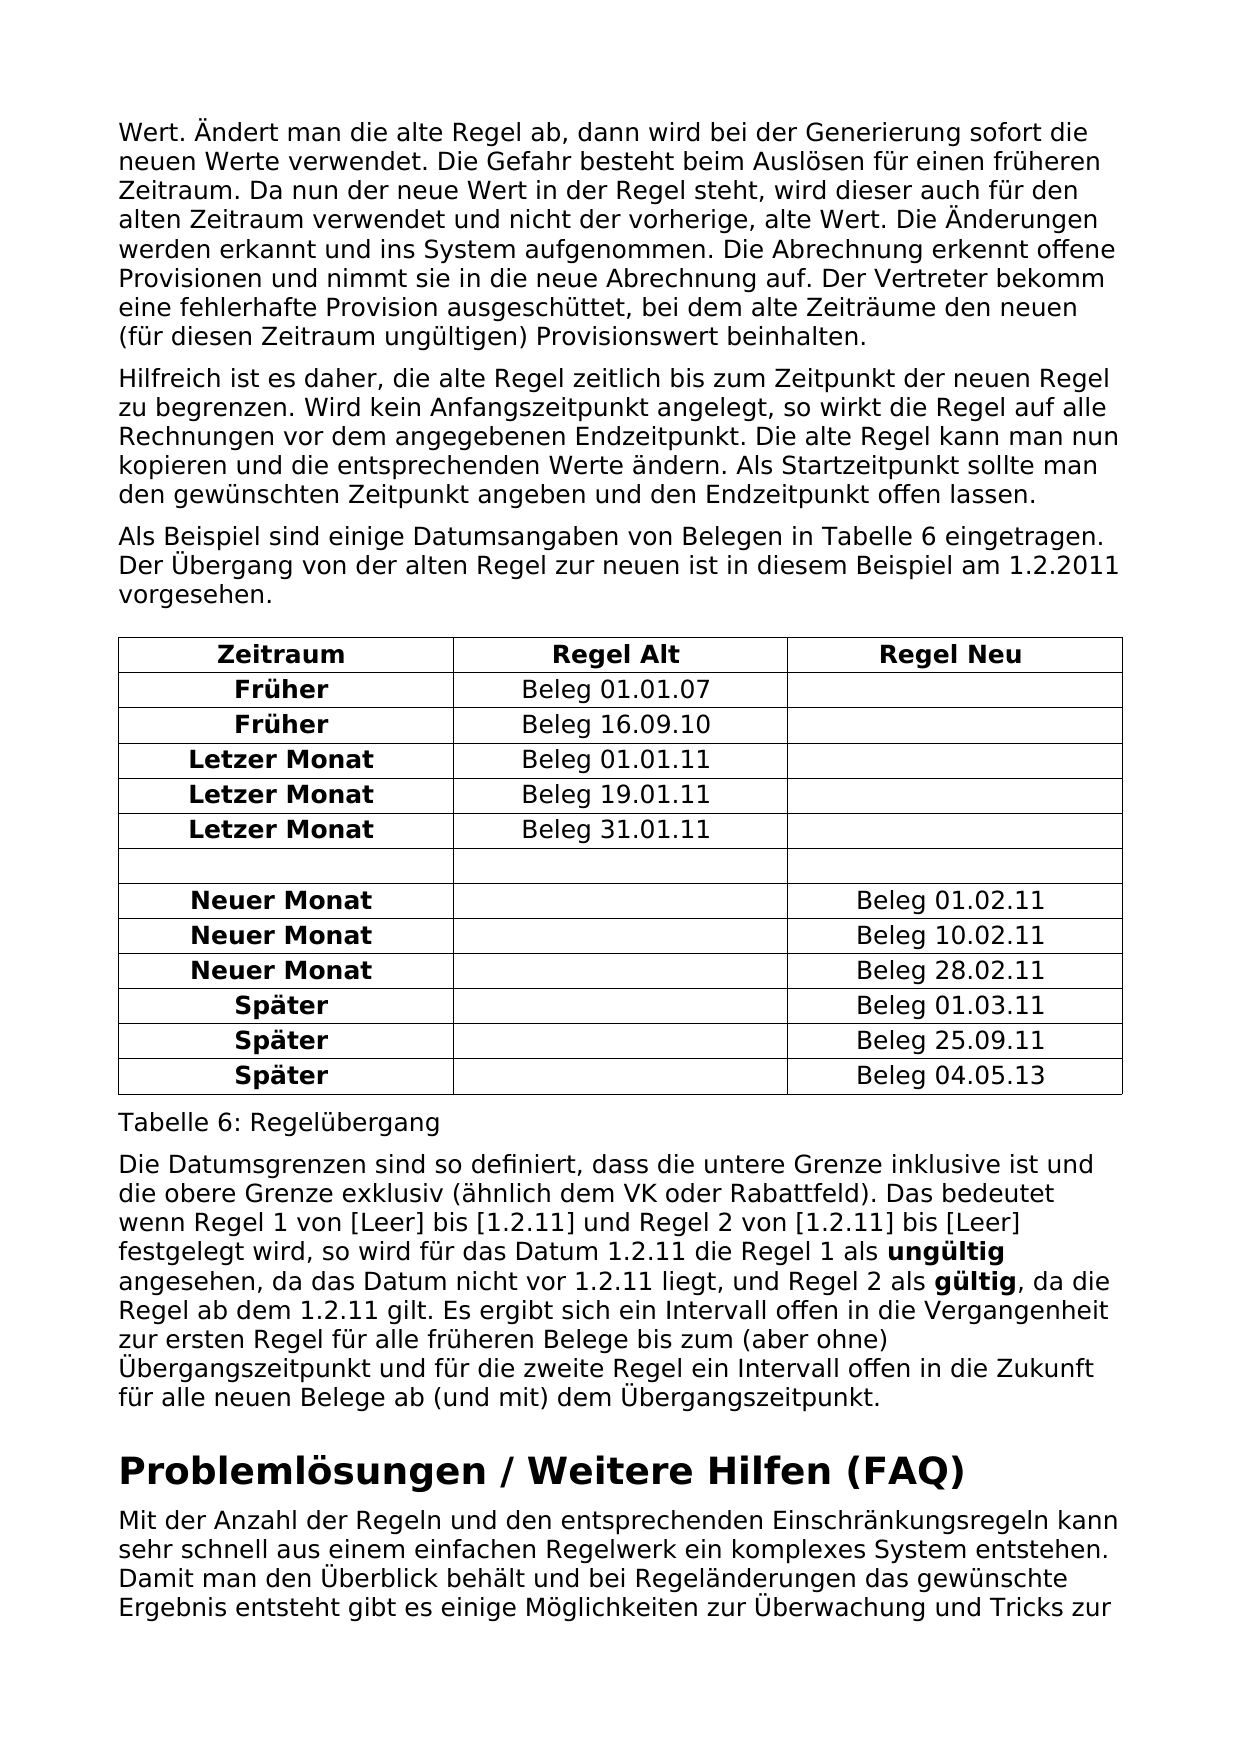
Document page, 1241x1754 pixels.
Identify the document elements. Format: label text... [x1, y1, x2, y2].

table_cell Beleg 10.02.11 [788, 919, 1122, 953]
text Tabelle 6: Regelübergang [118, 1108, 1122, 1137]
table_cell Später [119, 1059, 453, 1093]
table_cell Beleg 04.05.13 [788, 1059, 1122, 1093]
table_header Zeitraum [119, 638, 453, 672]
table_cell Früher [119, 708, 453, 742]
text Mit der Anzahl der Regeln und den entsprechenden Einschränkungsregeln kann sehr schnell aus einem einfachen Regelwerk ein komplexes System entstehen. Damit man den Überblick behält und bei Regeländerungen das gewünschte Ergebnis entsteht gibt es einige Möglichkeiten zur Überwachung und Tricks zur [118, 1506, 1122, 1623]
table_cell [454, 954, 787, 988]
table_cell Beleg 01.03.11 [788, 989, 1122, 1023]
table_cell Letzer Monat [119, 814, 453, 848]
table_cell Beleg 01.01.07 [454, 673, 787, 707]
text Wert. Ändert man die alte Regel ab, dann wird bei der Generierung sofort die neuen Werte verwendet. Die Gefahr besteht beim Auslösen für einen früheren Zeitraum. Da nun der neue Wert in der Regel steht, wird dieser auch für den alten Zeitraum verwendet und nicht der vorherige, alte Wert. Die Änderungen werden erkannt und ins System aufgenommen. Die Abrechnung erkennt offene Provisionen und nimmt sie in die neue Abrechnung auf. Der Vertreter bekomm eine fehlerhafte Provision ausgeschüttet, bei dem alte Zeiträume den neuen (für diesen Zeitraum ungültigen) Provisionswert beinhalten. [118, 118, 1122, 351]
table_cell [788, 673, 1122, 707]
table_cell Letzer Monat [119, 744, 453, 777]
table_cell Letzer Monat [119, 779, 453, 813]
table_cell Neuer Monat [119, 954, 453, 988]
table_cell [454, 884, 787, 918]
table_header Regel Alt [454, 638, 787, 672]
table_cell [788, 779, 1122, 813]
table_cell Beleg 19.01.11 [454, 779, 787, 813]
table_cell [454, 1024, 787, 1058]
table_cell [454, 989, 787, 1023]
table_cell Beleg 01.01.11 [454, 744, 787, 777]
table_cell Später [119, 989, 453, 1023]
subtitle Problemlösungen / Weitere Hilfen (FAQ) [118, 1450, 1122, 1494]
table_cell Früher [119, 673, 453, 707]
text Die Datumsgrenzen sind so definiert, dass die untere Grenze inklusive ist und die obere Grenze exklusiv (ähnlich dem VK oder Rabattfeld). Das bedeutet wenn Regel 1 von [Leer] bis [1.2.11] und Regel 2 von [1.2.11] bis [Leer] festgelegt wird, so wird für das Datum 1.2.11 die Regel 1 als ungültig angesehen, da das Datum nicht vor 1.2.11 liegt, und Regel 2 als gültig, da die Regel ab dem 1.2.11 gilt. Es ergibt sich ein Intervall offen in die Vergangenheit zur ersten Regel für alle früheren Belege bis zum (aber ohne) Übergangszeitpunkt und für die zweite Regel ein Intervall offen in die Zukunft für alle neuen Belege ab (und mit) dem Übergangszeitpunkt. [118, 1150, 1122, 1412]
table_cell Beleg 16.09.10 [454, 708, 787, 742]
table_cell [454, 849, 787, 883]
table_cell Beleg 01.02.11 [788, 884, 1122, 918]
table_cell Neuer Monat [119, 919, 453, 953]
table_cell Neuer Monat [119, 884, 453, 918]
table_cell [119, 849, 453, 883]
text Hilfreich ist es daher, die alte Regel zeitlich bis zum Zeitpunkt der neuen Regel zu begrenzen. Wird kein Anfangszeitpunkt angelegt, so wirkt die Regel auf alle Rechnungen vor dem angegebenen Endzeitpunkt. Die alte Regel kann man nun kopieren und die entsprechenden Werte ändern. Als Startzeitpunkt sollte man den gewünschten Zeitpunkt angeben und den Endzeitpunkt offen lassen. [118, 364, 1122, 510]
table_header Regel Neu [788, 638, 1122, 672]
table_cell [788, 814, 1122, 848]
table_cell [788, 849, 1122, 883]
table_cell [454, 1059, 787, 1093]
table_cell Beleg 28.02.11 [788, 954, 1122, 988]
table_cell Beleg 31.01.11 [454, 814, 787, 848]
table_cell Beleg 25.09.11 [788, 1024, 1122, 1058]
table_cell Später [119, 1024, 453, 1058]
table_cell [788, 744, 1122, 777]
table_cell [788, 708, 1122, 742]
text Als Beispiel sind einige Datumsangaben von Belegen in Tabelle 6 eingetragen. Der Übergang von der alten Regel zur neuen ist in diesem Beispiel am 1.2.2011 vorgesehen. [118, 522, 1122, 610]
table_cell [454, 919, 787, 953]
